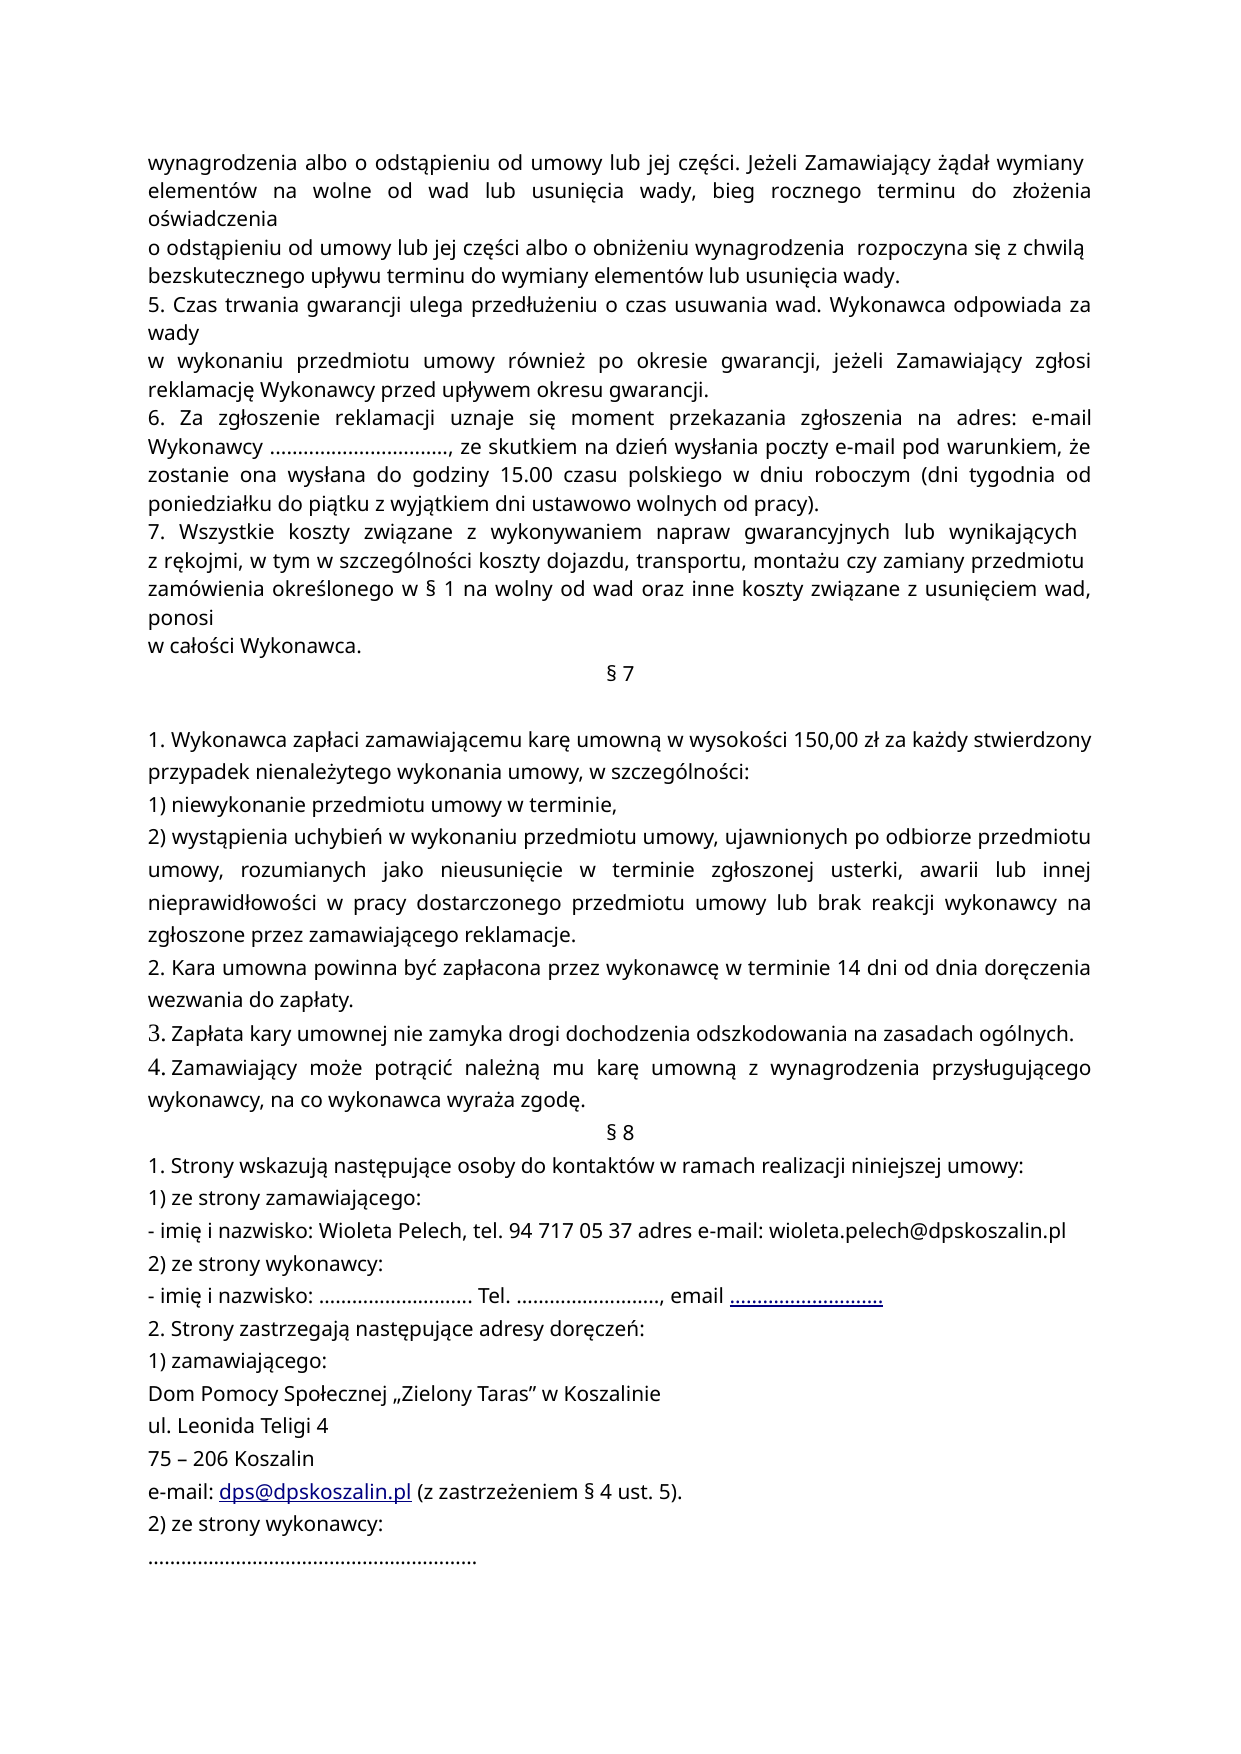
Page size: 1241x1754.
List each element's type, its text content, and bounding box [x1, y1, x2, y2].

list Zapłata kary umownej nie zamyka drogi dochodzenia odszkodowania na zasadach ogólnych. [148, 1018, 1093, 1048]
text 75 – 206 Koszalin [148, 1444, 1093, 1473]
text - imię i nazwisko: Wioleta Pelech, tel. 94 717 05 37 adres e-mail: wioleta.pelech@dpskoszalin.pl [148, 1216, 1093, 1244]
text 1) zamawiającego: [148, 1346, 1093, 1375]
text 2. Strony zastrzegają następujące adresy doręczeń: [148, 1314, 1093, 1342]
text ul. Leonida Teligi 4 [148, 1412, 1093, 1440]
text 2) wystąpienia uchybień w wykonaniu przedmiotu umowy, ujawnionych po odbiorze przedmiotu umowy, rozumianych jako nieusunięcie w terminie zgłoszonej usterki, awarii lub innej nieprawidłowości w pracy dostarczonego przedmiotu umowy lub brak reakcji wykonawcy na zgłoszone przez zamawiającego reklamacje. [148, 822, 1093, 949]
text 1) niewykonanie przedmiotu umowy w terminie, [148, 790, 1093, 818]
text …………………………………………………… [148, 1542, 1093, 1571]
text 2) ze strony wykonawcy: [148, 1509, 1093, 1538]
text 2) ze strony wykonawcy: [148, 1249, 1093, 1277]
text wynagrodzenia albo o odstąpieniu od umowy lub jej części. Jeżeli Zamawiający żądał wymiany elementów na wolne od wad lub usunięcia wady, bieg rocznego terminu do złożenia oświadczenia o odstąpieniu od umowy lub jej części albo o obniżeniu wynagrodzenia rozpoczyna się z chwilą bezskutecznego upływu terminu do wymiany elementów lub usunięcia wady. [148, 148, 1093, 290]
text 6. Za zgłoszenie reklamacji uznaje się moment przekazania zgłoszenia na adres: e-mail Wykonawcy ................................, ze skutkiem na dzień wysłania poczty e-mail pod warunkiem, że zostanie ona wysłana do godziny 15.00 czasu polskiego w dniu roboczym (dni tygodnia od poniedziałku do piątku z wyjątkiem dni ustawowo wolnych od pracy). [148, 403, 1093, 517]
list Kara umowna powinna być zapłacona przez wykonawcę w terminie 14 dni od dnia doręczenia wezwania do zapłaty. [148, 953, 1093, 1014]
text 5. Czas trwania gwarancji ulega przedłużeniu o czas usuwania wad. Wykonawca odpowiada za wady w wykonaniu przedmiotu umowy również po okresie gwarancji, jeżeli Zamawiający zgłosi reklamację Wykonawcy przed upływem okresu gwarancji. [148, 290, 1093, 403]
text Dom Pomocy Społecznej „Zielony Taras” w Koszalinie [148, 1379, 1093, 1407]
list Zamawiający może potrącić należną mu karę umowną z wynagrodzenia przysługującego wykonawcy, na co wykonawca wyraża zgodę. [148, 1052, 1093, 1114]
text e-mail: dps@dpskoszalin.pl (z zastrzeżeniem § 4 ust. 5). [148, 1477, 1093, 1505]
text - imię i nazwisko: ………………………. Tel. …………………….., email ………………………. [148, 1281, 1093, 1310]
text § 8 [148, 1118, 1093, 1147]
text 1. Wykonawca zapłaci zamawiającemu karę umowną w wysokości 150,00 zł za każdy stwierdzony przypadek nienależytego wykonania umowy, w szczególności: [148, 725, 1093, 786]
text 7. Wszystkie koszty związane z wykonywaniem napraw gwarancyjnych lub wynikających z rękojmi, w tym w szczególności koszty dojazdu, transportu, montażu czy zamiany przedmiotu zamówienia określonego w § 1 na wolny od wad oraz inne koszty związane z usunięciem wad, ponosi w całości Wykonawca. [148, 517, 1093, 659]
text § 7 [148, 659, 1093, 688]
text 1) ze strony zamawiającego: [148, 1183, 1093, 1212]
text 1. Strony wskazują następujące osoby do kontaktów w ramach realizacji niniejszej umowy: [148, 1151, 1093, 1179]
